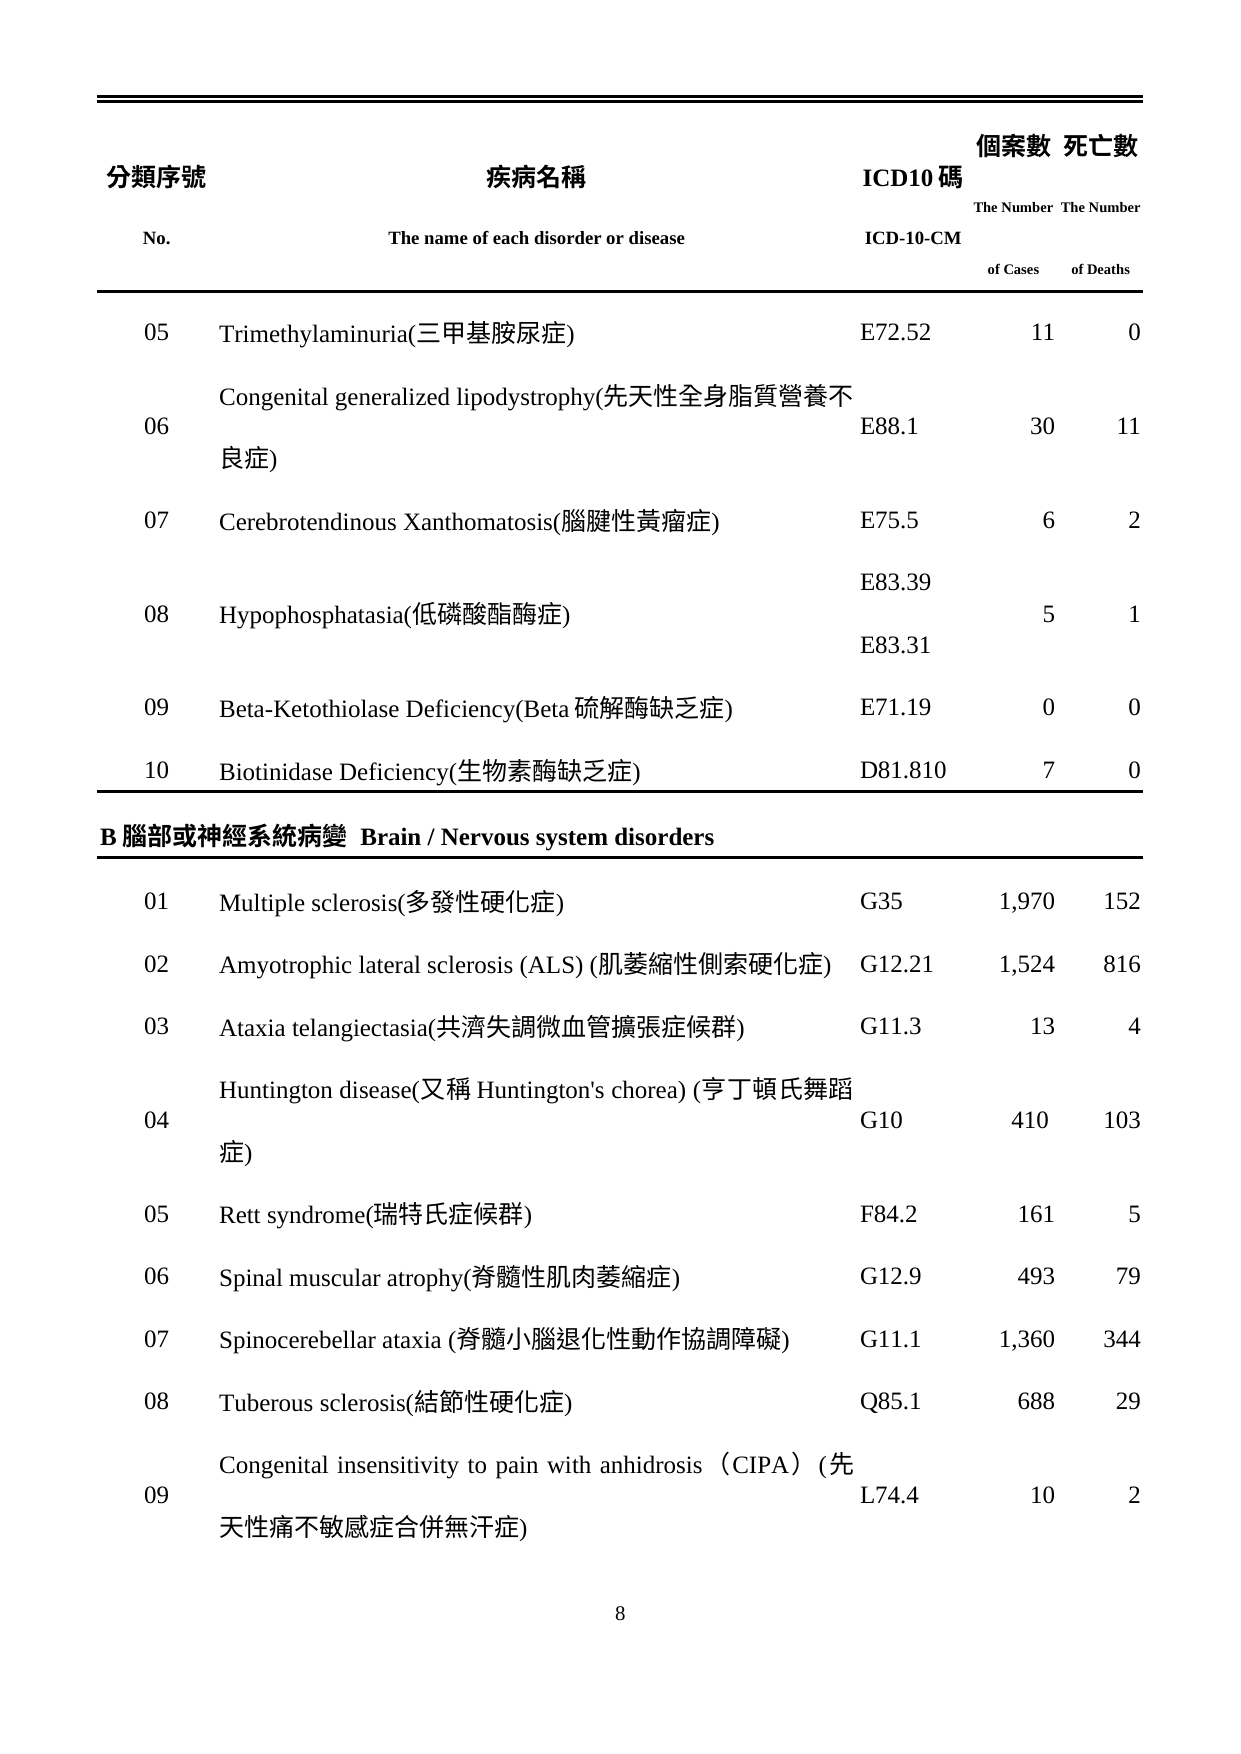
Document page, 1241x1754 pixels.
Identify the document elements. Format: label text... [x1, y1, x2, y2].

table_cell 10 [97, 728, 216, 790]
table_cell 344 [1058, 1296, 1143, 1359]
table_cell Amyotrophic lateral sclerosis (ALS) (肌萎縮性側索硬化症) [216, 921, 857, 984]
table_cell 1 [1058, 540, 1143, 665]
table_cell F84.2 [857, 1171, 969, 1234]
table_header 死亡數 The Number of Deaths [1058, 103, 1143, 290]
table_cell 1,524 [969, 921, 1057, 984]
table_cell 0 [1058, 728, 1143, 790]
table_cell Tuberous sclerosis(結節性硬化症) [216, 1359, 857, 1421]
table_cell 01 [97, 859, 216, 921]
table_cell 5 [1058, 1171, 1143, 1234]
table_cell G11.3 [857, 984, 969, 1046]
table_cell G10 [857, 1046, 969, 1171]
table_cell 30 [969, 353, 1057, 478]
table_cell 5 [969, 540, 1057, 665]
table_cell Q85.1 [857, 1359, 969, 1421]
table_cell 816 [1058, 921, 1143, 984]
table_cell B 腦部或神經系統病變 Brain / Nervous system disorders [97, 793, 1143, 856]
table_cell D81.810 [857, 728, 969, 790]
table_cell 08 [97, 540, 216, 665]
table_cell Trimethylaminuria(三甲基胺尿症) [216, 293, 857, 353]
table_cell 05 [97, 1171, 216, 1234]
table_cell Biotinidase Deficiency(生物素酶缺乏症) [216, 728, 857, 790]
table_cell 13 [969, 984, 1057, 1046]
table_header 疾病名稱 The name of each disorder or disease [216, 103, 857, 290]
table_cell 09 [97, 1421, 216, 1546]
table_cell E88.1 [857, 353, 969, 478]
table_cell G12.21 [857, 921, 969, 984]
table_cell 6 [969, 478, 1057, 540]
table_cell 1,970 [969, 859, 1057, 921]
table_cell Ataxia telangiectasia(共濟失調微血管擴張症候群) [216, 984, 857, 1046]
table_cell G11.1 [857, 1296, 969, 1359]
table_header 分類序號 No. [97, 103, 216, 290]
table_cell Spinal muscular atrophy(脊髓性肌肉萎縮症) [216, 1234, 857, 1296]
table_cell 4 [1058, 984, 1143, 1046]
table_cell Huntington disease(又稱Huntington's chorea) (亨丁頓氏舞蹈症) [216, 1046, 857, 1171]
table_header 個案數 The Number of Cases [969, 103, 1057, 290]
table_cell Cerebrotendinous Xanthomatosis(腦腱性黃瘤症) [216, 478, 857, 540]
table_cell 79 [1058, 1234, 1143, 1296]
table_cell 410 [969, 1046, 1057, 1171]
table_cell Congenital generalized lipodystrophy(先天性全身脂質營養不良症) [216, 353, 857, 478]
table_cell 04 [97, 1046, 216, 1171]
table_cell E75.5 [857, 478, 969, 540]
table_cell 11 [1058, 353, 1143, 478]
table_cell 03 [97, 984, 216, 1046]
table_cell 10 [969, 1421, 1057, 1546]
table_cell L74.4 [857, 1421, 969, 1546]
table_cell 2 [1058, 1421, 1143, 1546]
table_cell 1,360 [969, 1296, 1057, 1359]
table_cell 0 [969, 665, 1057, 728]
table_cell 05 [97, 293, 216, 353]
table_cell 07 [97, 478, 216, 540]
table_header ICD10碼 ICD-10-CM [857, 103, 969, 290]
table_cell Multiple sclerosis(多發性硬化症) [216, 859, 857, 921]
table_cell Rett syndrome(瑞特氏症候群) [216, 1171, 857, 1234]
table_cell 29 [1058, 1359, 1143, 1421]
table_cell 161 [969, 1171, 1057, 1234]
table_cell 493 [969, 1234, 1057, 1296]
table_cell Hypophosphatasia(低磷酸酯酶症) [216, 540, 857, 665]
table_cell 08 [97, 1359, 216, 1421]
table_cell Congenital insensitivity to pain with anhidrosis（CIPA）(先天性痛不敏感症合併無汗症) [216, 1421, 857, 1546]
table_cell Beta-Ketothiolase Deficiency(Beta硫解酶缺乏症) [216, 665, 857, 728]
table_cell 0 [1058, 665, 1143, 728]
table_cell 11 [969, 293, 1057, 353]
table_cell 07 [97, 1296, 216, 1359]
table_cell 06 [97, 353, 216, 478]
table_cell E72.52 [857, 293, 969, 353]
table_cell 0 [1058, 293, 1143, 353]
table_cell G35 [857, 859, 969, 921]
table_cell 7 [969, 728, 1057, 790]
table_cell 02 [97, 921, 216, 984]
table_cell 09 [97, 665, 216, 728]
table_cell 06 [97, 1234, 216, 1296]
table_cell 152 [1058, 859, 1143, 921]
table_cell 688 [969, 1359, 1057, 1421]
table_cell E71.19 [857, 665, 969, 728]
table_cell 103 [1058, 1046, 1143, 1171]
table_cell E83.39 E83.31 [857, 540, 969, 665]
table_cell Spinocerebellar ataxia (脊髓小腦退化性動作協調障礙) [216, 1296, 857, 1359]
table_cell G12.9 [857, 1234, 969, 1296]
table_cell 2 [1058, 478, 1143, 540]
